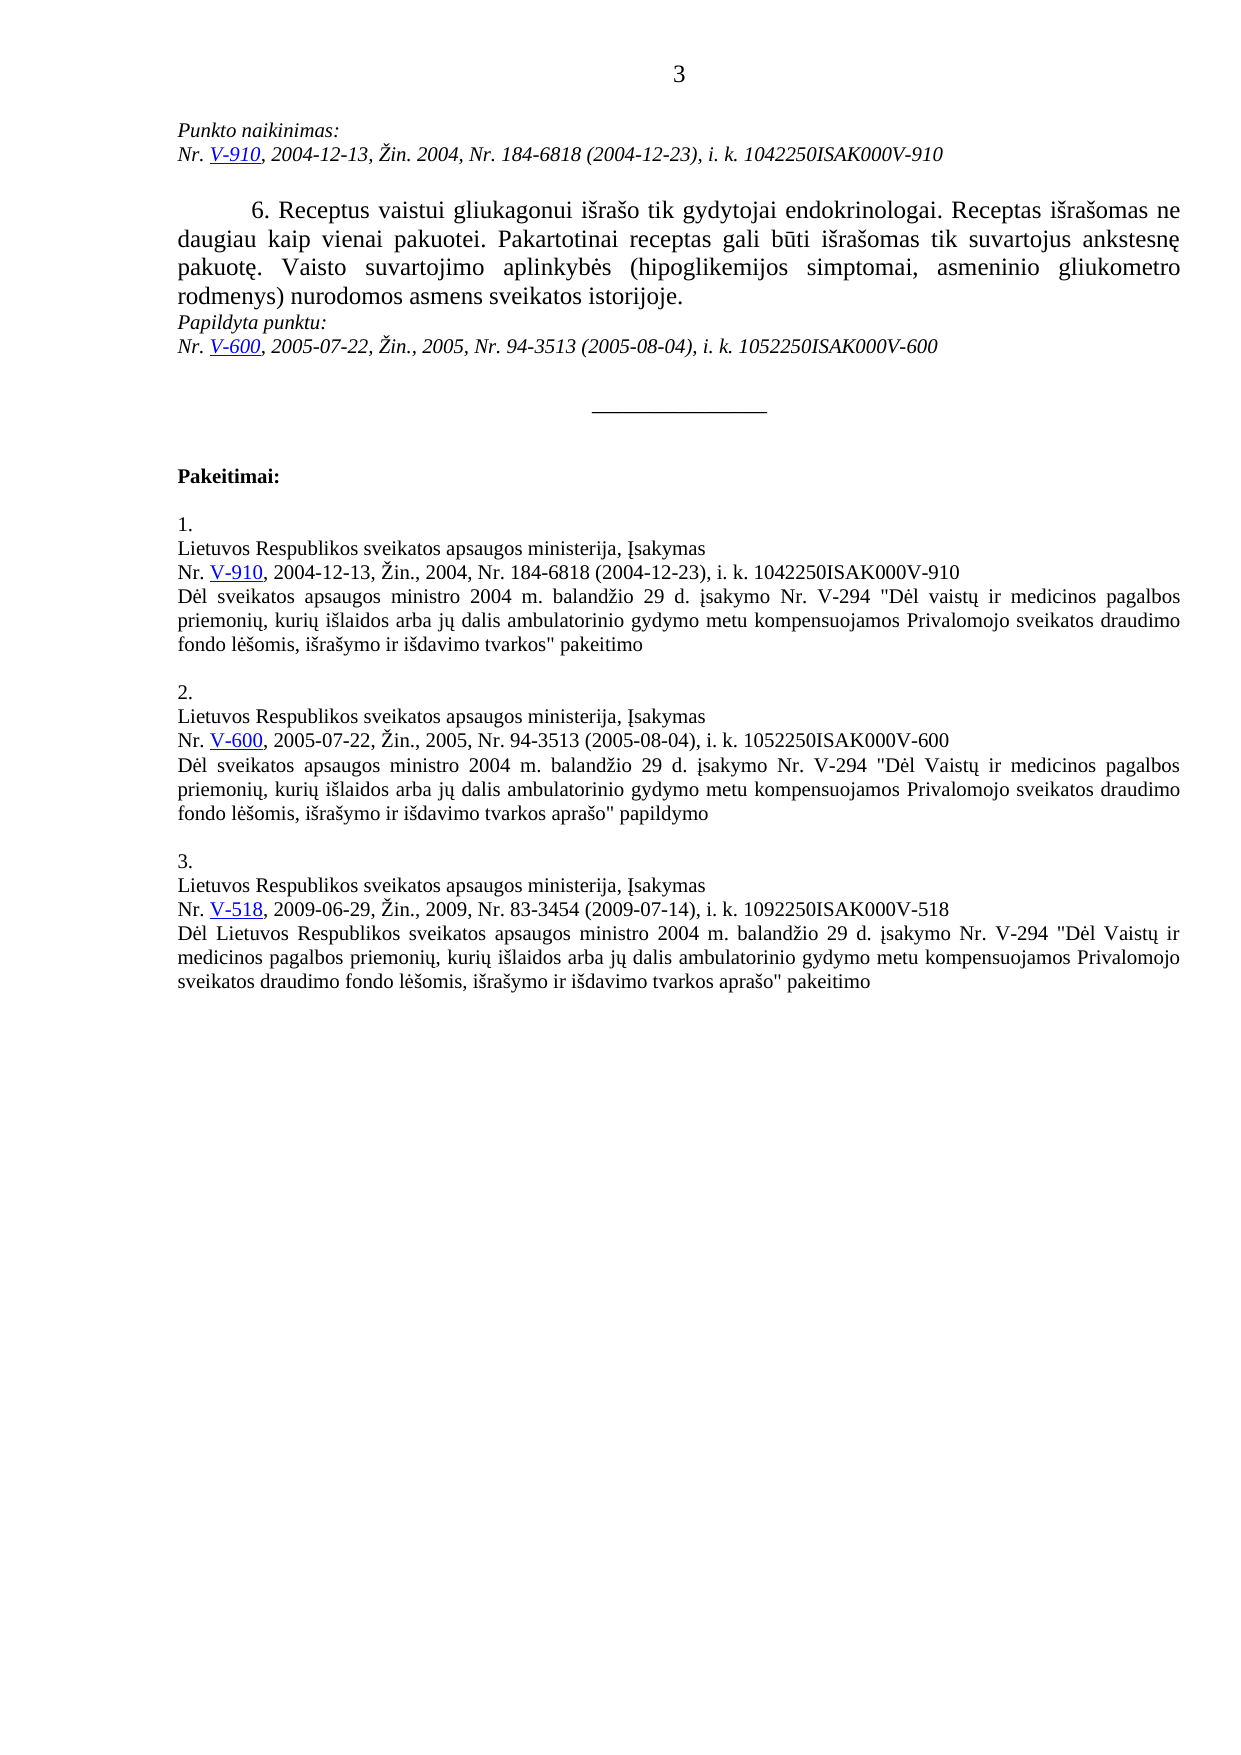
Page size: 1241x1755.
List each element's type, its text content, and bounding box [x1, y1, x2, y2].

text Dėl sveikatos apsaugos ministro 2004 m. balandžio 29 d. įsakymo Nr. V-294 "Dėl vaistų ir medicinos pagalbos priemonių, kurių išlaidos arba jų dalis ambulatorinio gydymo metu kompensuojamos Privalomojo sveikatos draudimo fondo lėšomis, išrašymo ir išdavimo tvarkos" pakeitimo [177, 584, 1181, 656]
text Nr. V-910, 2004-12-13, Žin. 2004, Nr. 184-6818 (2004-12-23), i. k. 1042250ISAK000V-910 [177, 142, 1181, 166]
text Papildyta punktu: [177, 310, 1181, 334]
text Dėl Lietuvos Respublikos sveikatos apsaugos ministro 2004 m. balandžio 29 d. įsakymo Nr. V-294 "Dėl Vaistų ir medicinos pagalbos priemonių, kurių išlaidos arba jų dalis ambulatorinio gydymo metu kompensuojamos Privalomojo sveikatos draudimo fondo lėšomis, išrašymo ir išdavimo tvarkos aprašo" pakeitimo [177, 921, 1181, 993]
text Nr. V-910, 2004-12-13, Žin., 2004, Nr. 184-6818 (2004-12-23), i. k. 1042250ISAK000V-910 [177, 560, 1181, 584]
text ______________ [177, 387, 1181, 416]
text Pakeitimai: [177, 464, 1181, 488]
text 1. [177, 512, 1181, 536]
text Punkto naikinimas: [177, 118, 1181, 142]
text Lietuvos Respublikos sveikatos apsaugos ministerija, Įsakymas [177, 704, 1181, 728]
text Lietuvos Respublikos sveikatos apsaugos ministerija, Įsakymas [177, 536, 1181, 560]
text 3. [177, 849, 1181, 873]
text Lietuvos Respublikos sveikatos apsaugos ministerija, Įsakymas [177, 873, 1181, 897]
text 6. Receptus vaistui gliukagonui išrašo tik gydytojai endokrinologai. Receptas išrašomas ne daugiau kaip vienai pakuotei. Pakartotinai receptas gali būti išrašomas tik suvartojus ankstesnę pakuotę. Vaisto suvartojimo aplinkybės (hipoglikemijos simptomai, asmeninio gliukometro rodmenys) nurodomos asmens sveikatos istorijoje. [177, 195, 1181, 310]
text Nr. V-600, 2005-07-22, Žin., 2005, Nr. 94-3513 (2005-08-04), i. k. 1052250ISAK000V-600 [177, 728, 1181, 752]
text Dėl sveikatos apsaugos ministro 2004 m. balandžio 29 d. įsakymo Nr. V-294 "Dėl Vaistų ir medicinos pagalbos priemonių, kurių išlaidos arba jų dalis ambulatorinio gydymo metu kompensuojamos Privalomojo sveikatos draudimo fondo lėšomis, išrašymo ir išdavimo tvarkos aprašo" papildymo [177, 752, 1181, 825]
text 2. [177, 680, 1181, 704]
text Nr. V-518, 2009-06-29, Žin., 2009, Nr. 83-3454 (2009-07-14), i. k. 1092250ISAK000V-518 [177, 897, 1181, 921]
text Nr. V-600, 2005-07-22, Žin., 2005, Nr. 94-3513 (2005-08-04), i. k. 1052250ISAK000V-600 [177, 334, 1181, 358]
